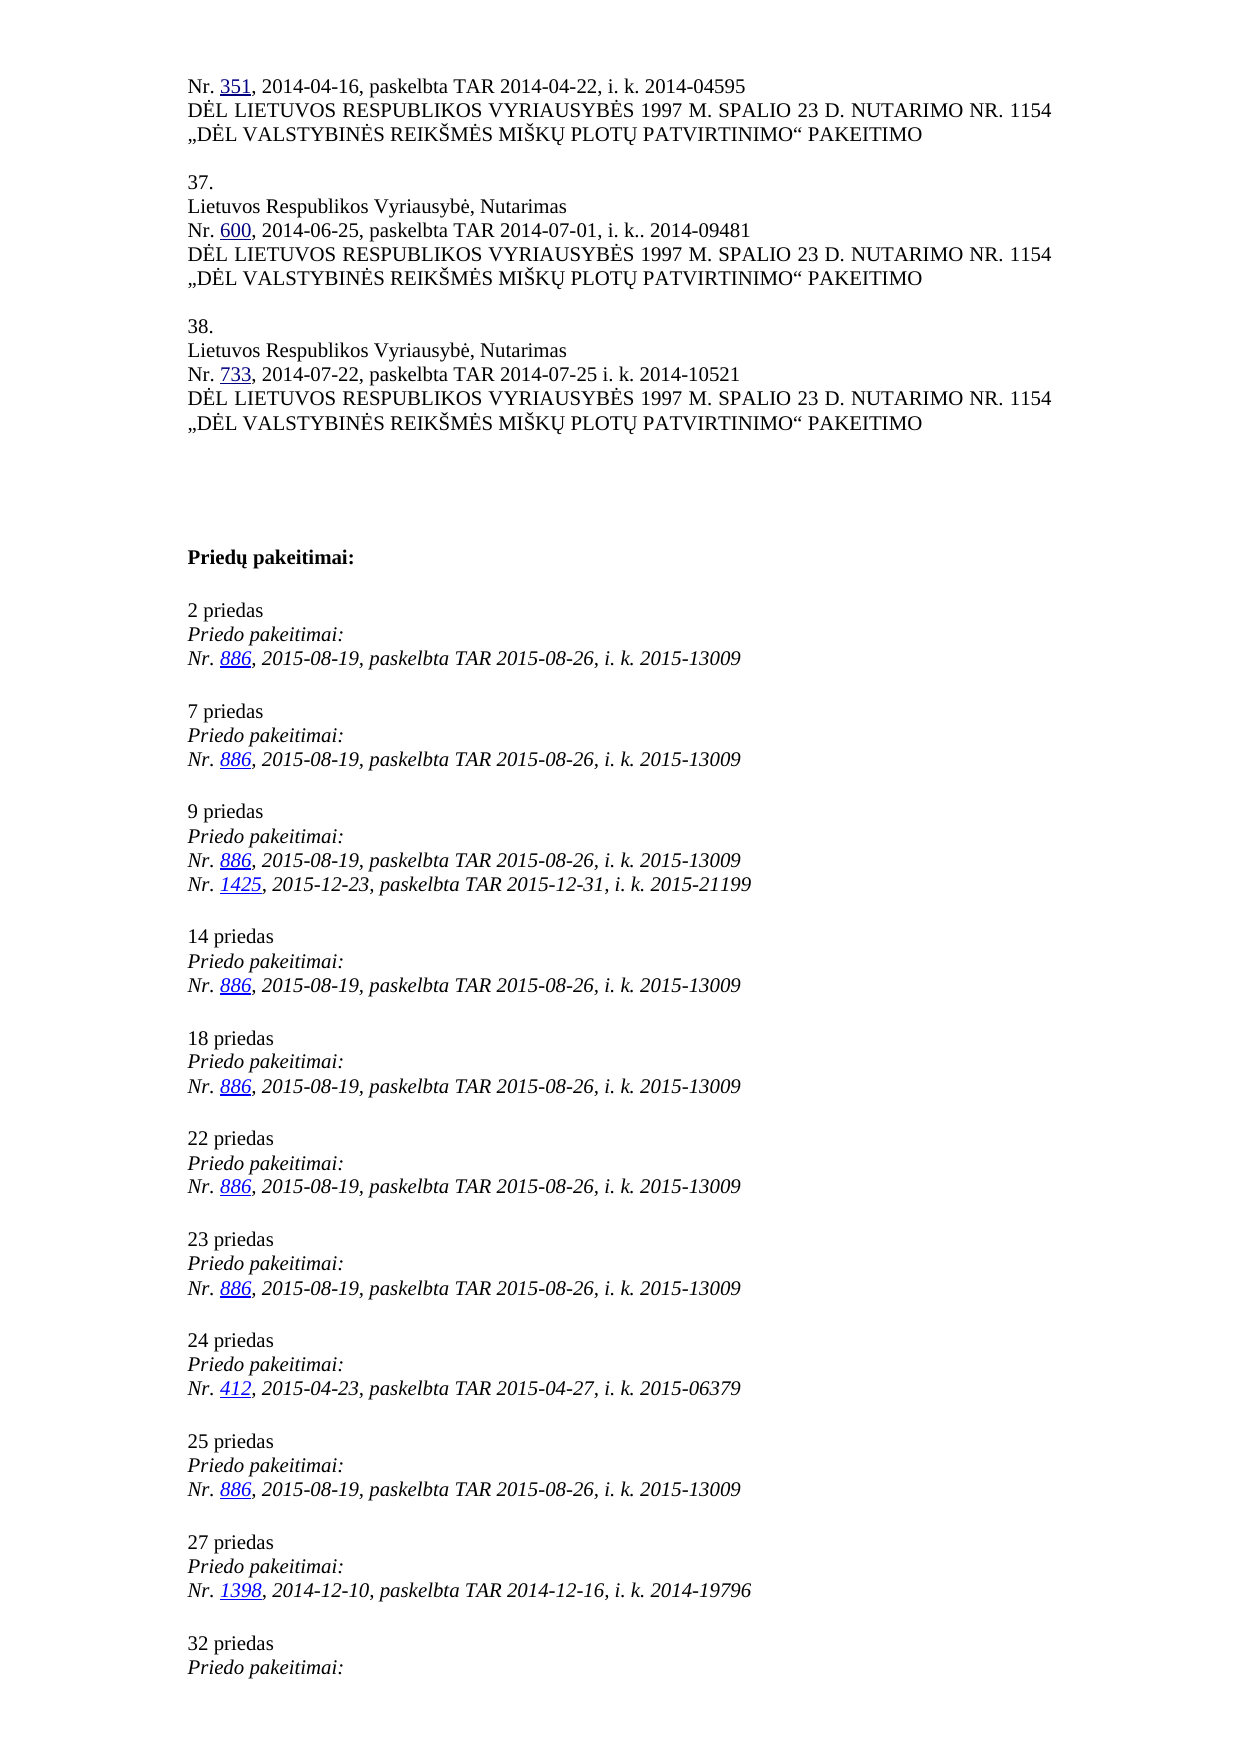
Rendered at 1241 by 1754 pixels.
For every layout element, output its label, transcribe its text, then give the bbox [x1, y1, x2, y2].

text DĖL LIETUVOS RESPUBLIKOS VYRIAUSYBĖS 1997 M. SPALIO 23 D. NUTARIMO NR. 1154 „DĖL VALSTYBINĖS REIKŠMĖS MIŠKŲ PLOTŲ PATVIRTINIMO“ PAKEITIMO [187, 386, 1053, 434]
text DĖL LIETUVOS RESPUBLIKOS VYRIAUSYBĖS 1997 M. SPALIO 23 D. NUTARIMO NR. 1154 „DĖL VALSTYBINĖS REIKŠMĖS MIŠKŲ PLOTŲ PATVIRTINIMO“ PAKEITIMO [187, 242, 1053, 290]
text Priedo pakeitimai: [187, 723, 1053, 747]
text Priedo pakeitimai: [187, 948, 1053, 973]
text Priedo pakeitimai: [187, 1352, 1053, 1376]
text 9 priedas [187, 799, 1053, 823]
text Nr. 1398, 2014-12-10, paskelbta TAR 2014-12-16, i. k. 2014-19796 [187, 1578, 1053, 1602]
text Nr. 886, 2015-08-19, paskelbta TAR 2015-08-26, i. k. 2015-13009 [187, 1477, 1053, 1501]
text Lietuvos Respublikos Vyriausybė, Nutarimas [187, 194, 1053, 218]
text 24 priedas [187, 1328, 1053, 1352]
text Lietuvos Respublikos Vyriausybė, Nutarimas [187, 338, 1053, 362]
text Nr. 886, 2015-08-19, paskelbta TAR 2015-08-26, i. k. 2015-13009 [187, 848, 1053, 872]
text Priedų pakeitimai: [187, 545, 1053, 569]
text 22 priedas [187, 1126, 1053, 1150]
text 2 priedas [187, 598, 1053, 622]
text Priedo pakeitimai: [187, 1453, 1053, 1477]
text 37. [187, 170, 1053, 194]
text Nr. 886, 2015-08-19, paskelbta TAR 2015-08-26, i. k. 2015-13009 [187, 973, 1053, 997]
text Nr. 412, 2015-04-23, paskelbta TAR 2015-04-27, i. k. 2015-06379 [187, 1376, 1053, 1400]
text Nr. 886, 2015-08-19, paskelbta TAR 2015-08-26, i. k. 2015-13009 [187, 747, 1053, 771]
text Priedo pakeitimai: [187, 1251, 1053, 1275]
text Nr. 733, 2014-07-22, paskelbta TAR 2014-07-25 i. k. 2014-10521 [187, 362, 1053, 386]
text Priedo pakeitimai: [187, 622, 1053, 646]
text Nr. 1425, 2015-12-23, paskelbta TAR 2015-12-31, i. k. 2015-21199 [187, 872, 1053, 896]
text Nr. 886, 2015-08-19, paskelbta TAR 2015-08-26, i. k. 2015-13009 [187, 1174, 1053, 1198]
text Priedo pakeitimai: [187, 1150, 1053, 1174]
text Priedo pakeitimai: [187, 1049, 1053, 1073]
text 7 priedas [187, 698, 1053, 723]
text 25 priedas [187, 1429, 1053, 1453]
text Priedo pakeitimai: [187, 823, 1053, 848]
text Nr. 886, 2015-08-19, paskelbta TAR 2015-08-26, i. k. 2015-13009 [187, 1073, 1053, 1098]
text 27 priedas [187, 1530, 1053, 1554]
text Priedo pakeitimai: [187, 1554, 1053, 1578]
text 18 priedas [187, 1025, 1053, 1049]
text 32 priedas [187, 1631, 1053, 1655]
text DĖL LIETUVOS RESPUBLIKOS VYRIAUSYBĖS 1997 M. SPALIO 23 D. NUTARIMO NR. 1154 „DĖL VALSTYBINĖS REIKŠMĖS MIŠKŲ PLOTŲ PATVIRTINIMO“ PAKEITIMO [187, 98, 1053, 146]
text Nr. 886, 2015-08-19, paskelbta TAR 2015-08-26, i. k. 2015-13009 [187, 1275, 1053, 1299]
text Nr. 600, 2014-06-25, paskelbta TAR 2014-07-01, i. k.. 2014-09481 [187, 218, 1053, 242]
text 14 priedas [187, 924, 1053, 948]
text Nr. 886, 2015-08-19, paskelbta TAR 2015-08-26, i. k. 2015-13009 [187, 646, 1053, 670]
text 38. [187, 314, 1053, 338]
text Priedo pakeitimai: [187, 1655, 1053, 1679]
text 23 priedas [187, 1227, 1053, 1251]
text Nr. 351, 2014-04-16, paskelbta TAR 2014-04-22, i. k. 2014-04595 [187, 73, 1053, 98]
